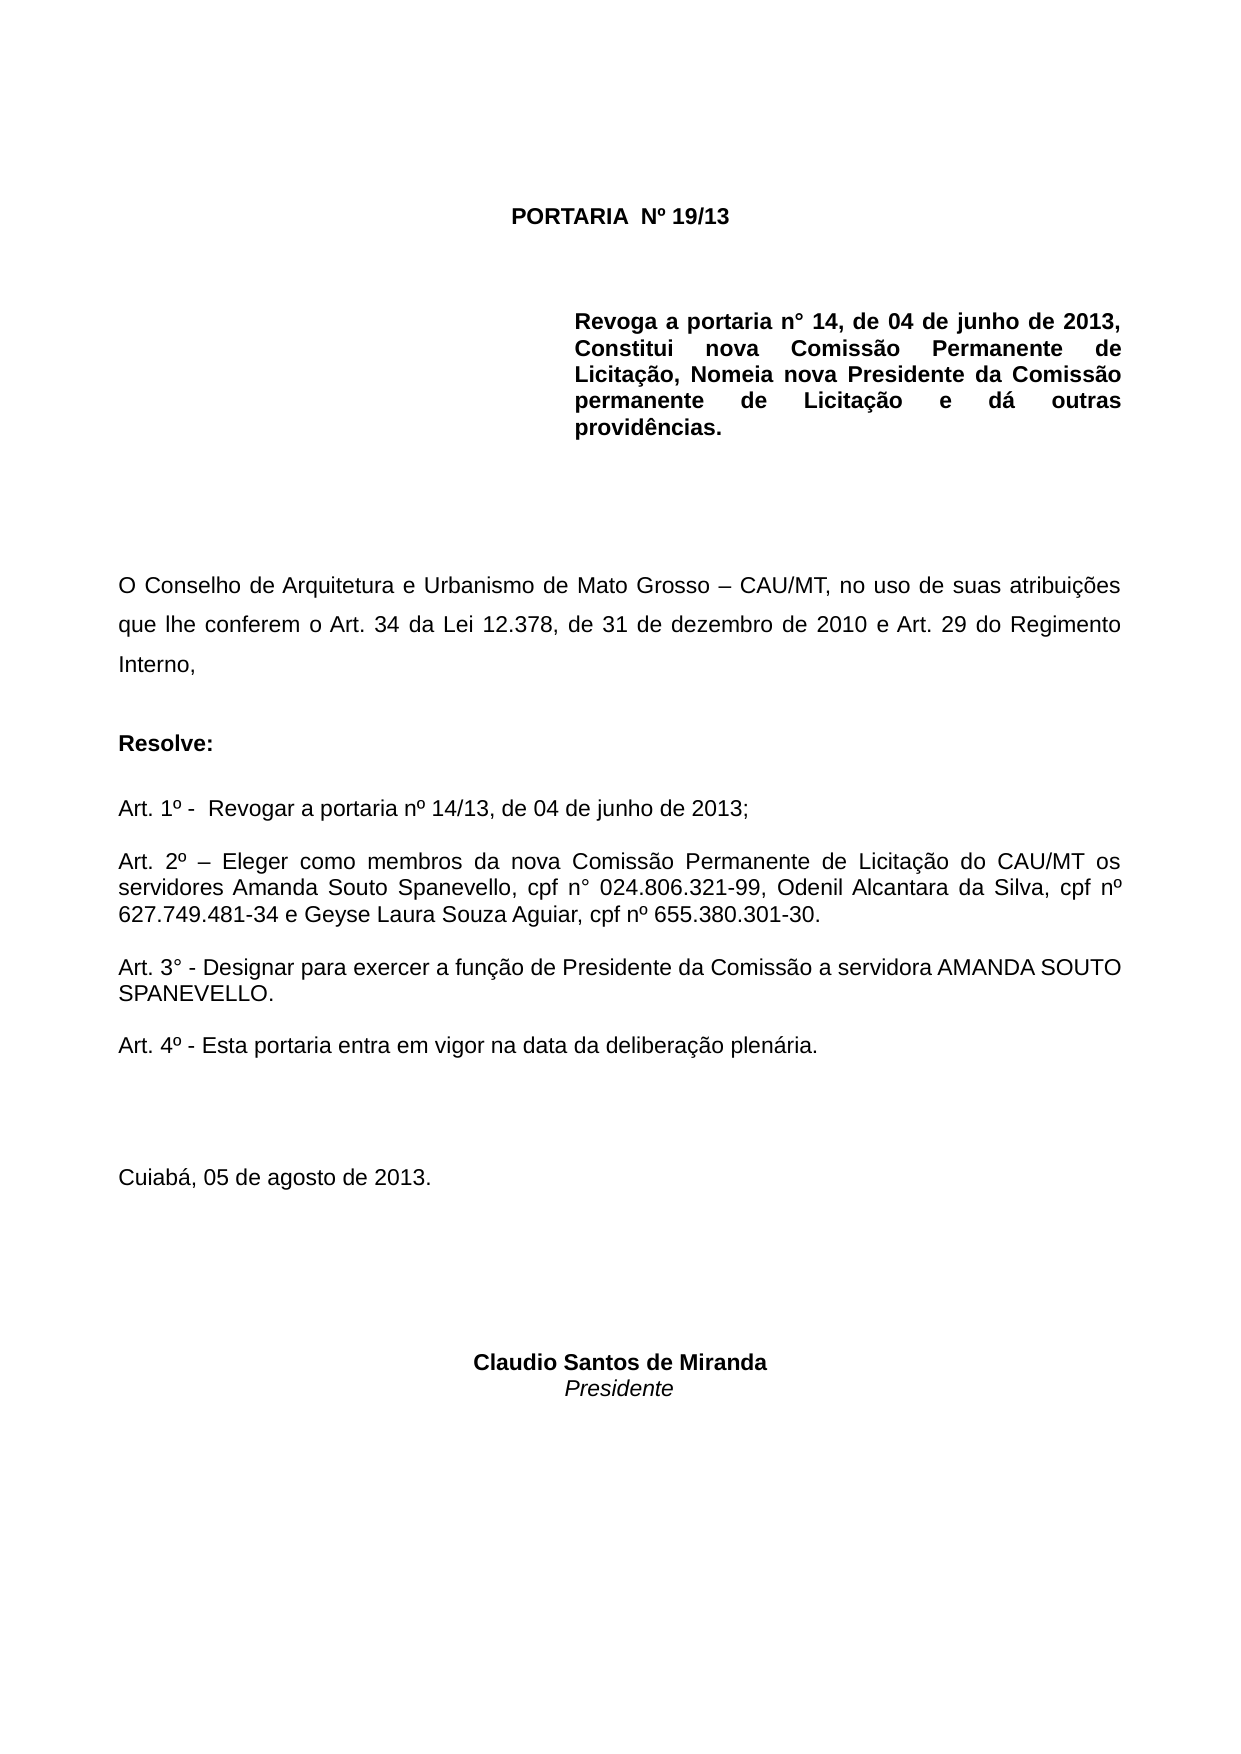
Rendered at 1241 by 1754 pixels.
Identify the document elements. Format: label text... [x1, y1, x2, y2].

text Resolve: [118, 729, 1122, 756]
text Claudio Santos de Miranda [118, 1349, 1122, 1375]
text Revoga a portaria n° 14, de 04 de junho de 2013, Constitui nova Comissão Permanente de Licitação, Nomeia nova Presidente da Comissão permanente de Licitação e dá outras providências. [574, 308, 1122, 440]
text Art. 1º - Revogar a portaria nº 14/13, de 04 de junho de 2013; [118, 795, 1122, 822]
text O Conselho de Arquitetura e Urbanismo de Mato Grosso – CAU/MT, no uso de suas atribuições que lhe conferem o Art. 34 da Lei 12.378, de 31 de dezembro de 2010 e Art. 29 do Regimento Interno, [118, 572, 1122, 677]
text Art. 4º - Esta portaria entra em vigor na data da deliberação plenária. [118, 1032, 1122, 1059]
text Art. 3° - Designar para exercer a função de Presidente da Comissão a servidora AMANDA SOUTO SPANEVELLO. [118, 953, 1122, 1006]
text Presidente [118, 1375, 1122, 1401]
text Cuiabá, 05 de agosto de 2013. [118, 1164, 1122, 1191]
text Art. 2º – Eleger como membros da nova Comissão Permanente de Licitação do CAU/MT os servidores Amanda Souto Spanevello, cpf n° 024.806.321-99, Odenil Alcantara da Silva, cpf nº 627.749.481-34 e Geyse Laura Souza Aguiar, cpf nº 655.380.301-30. [118, 848, 1122, 927]
text PORTARIA Nº 19/13 [118, 203, 1122, 229]
